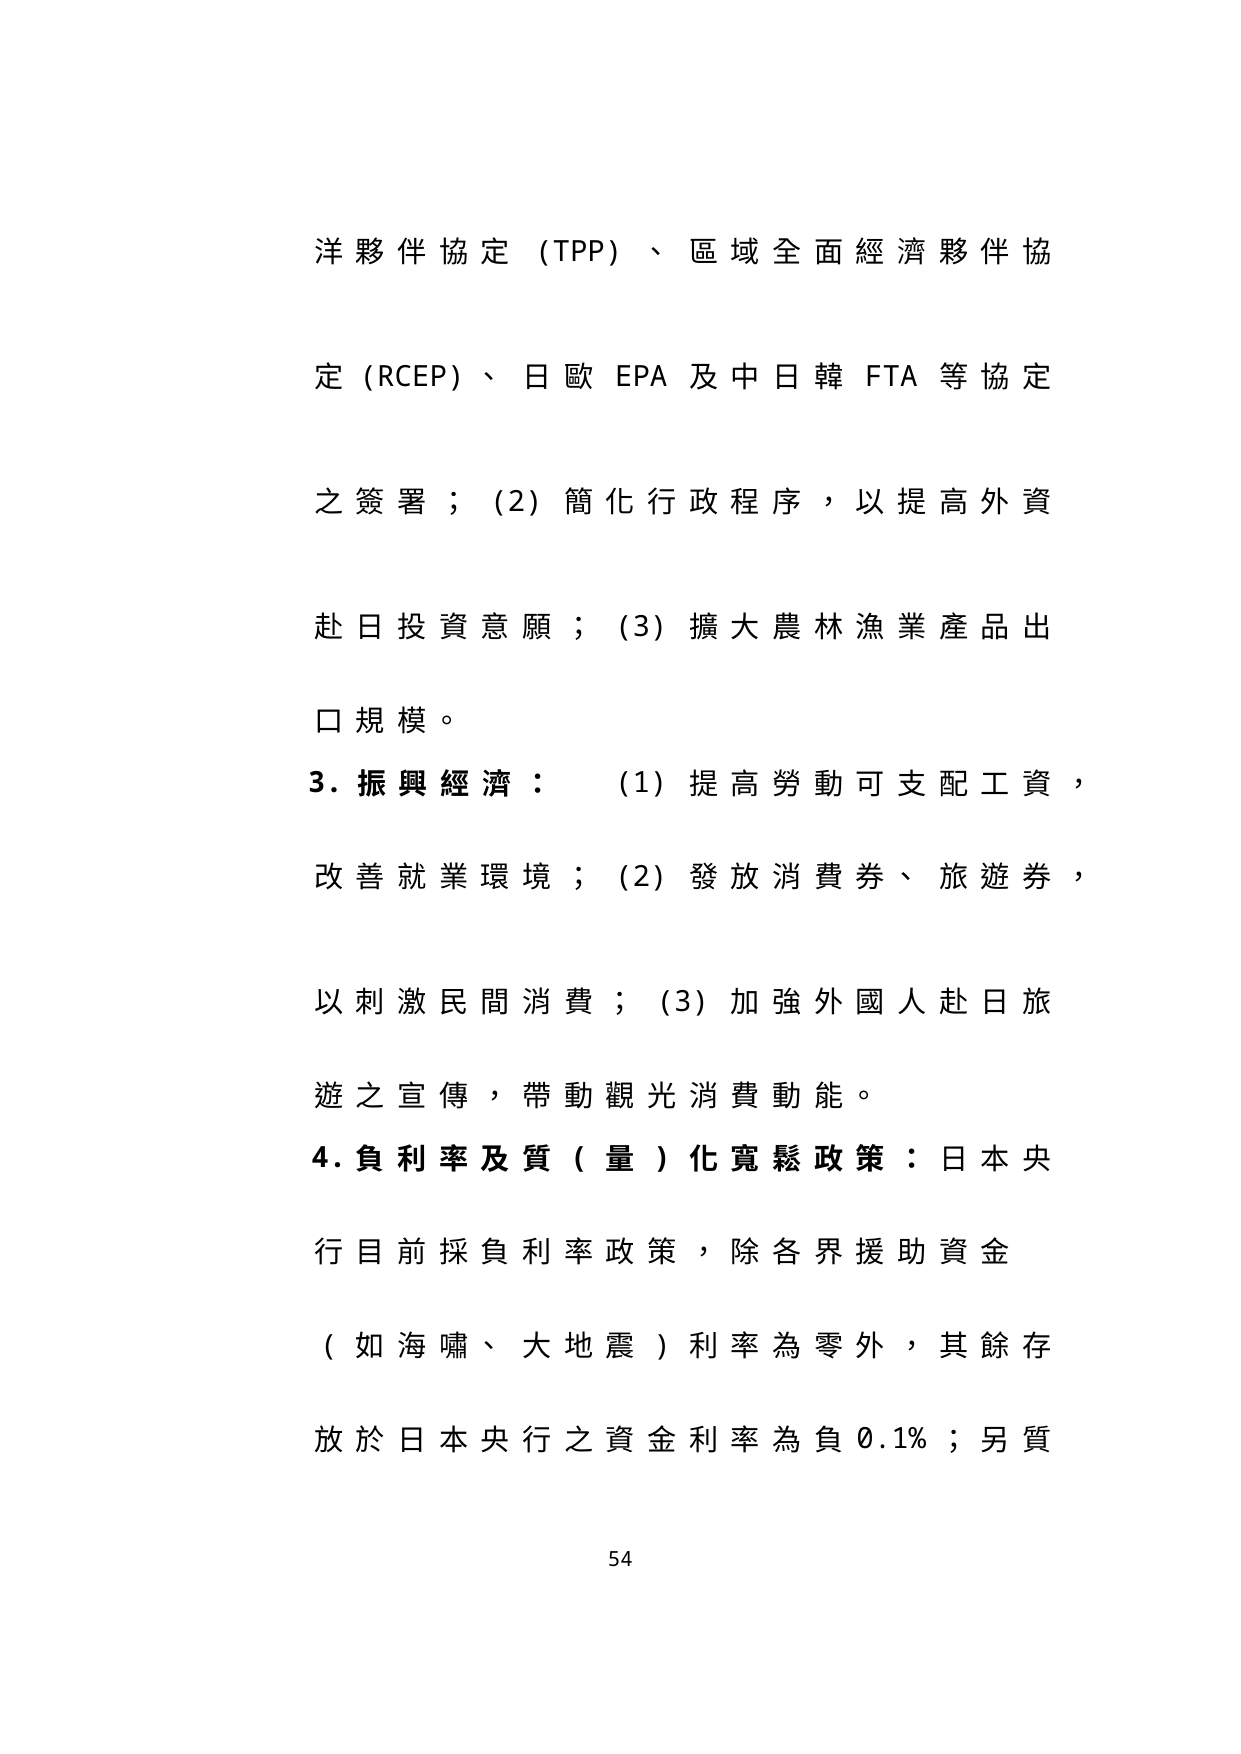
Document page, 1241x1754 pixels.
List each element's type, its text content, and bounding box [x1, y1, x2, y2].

text 4.負利率及質(量)化寬鬆政策：日本央行目前採負利率政策，除各界援助資金(如海嘯、大地震)利率為零外，其餘存放於日本央行之資金利率為負0.1%；另質 [271, 1115, 1058, 1490]
text 3. 振興經濟：(1)提高勞動可支配工資，改善就業環境；(2)發放消費券、旅遊券，以刺激民間消費；(3)加強外國人赴日旅遊之宣傳，帶動觀光消費動能。 [271, 740, 1058, 1115]
text 洋夥伴協定(TPP)、區域全面經濟夥伴協定(RCEP)、日歐EPA及中日韓FTA等協定之簽署；(2)簡化行政程序，以提高外資赴日投資意願；(3)擴大農林漁業產品出口規模。 [271, 177, 1058, 740]
